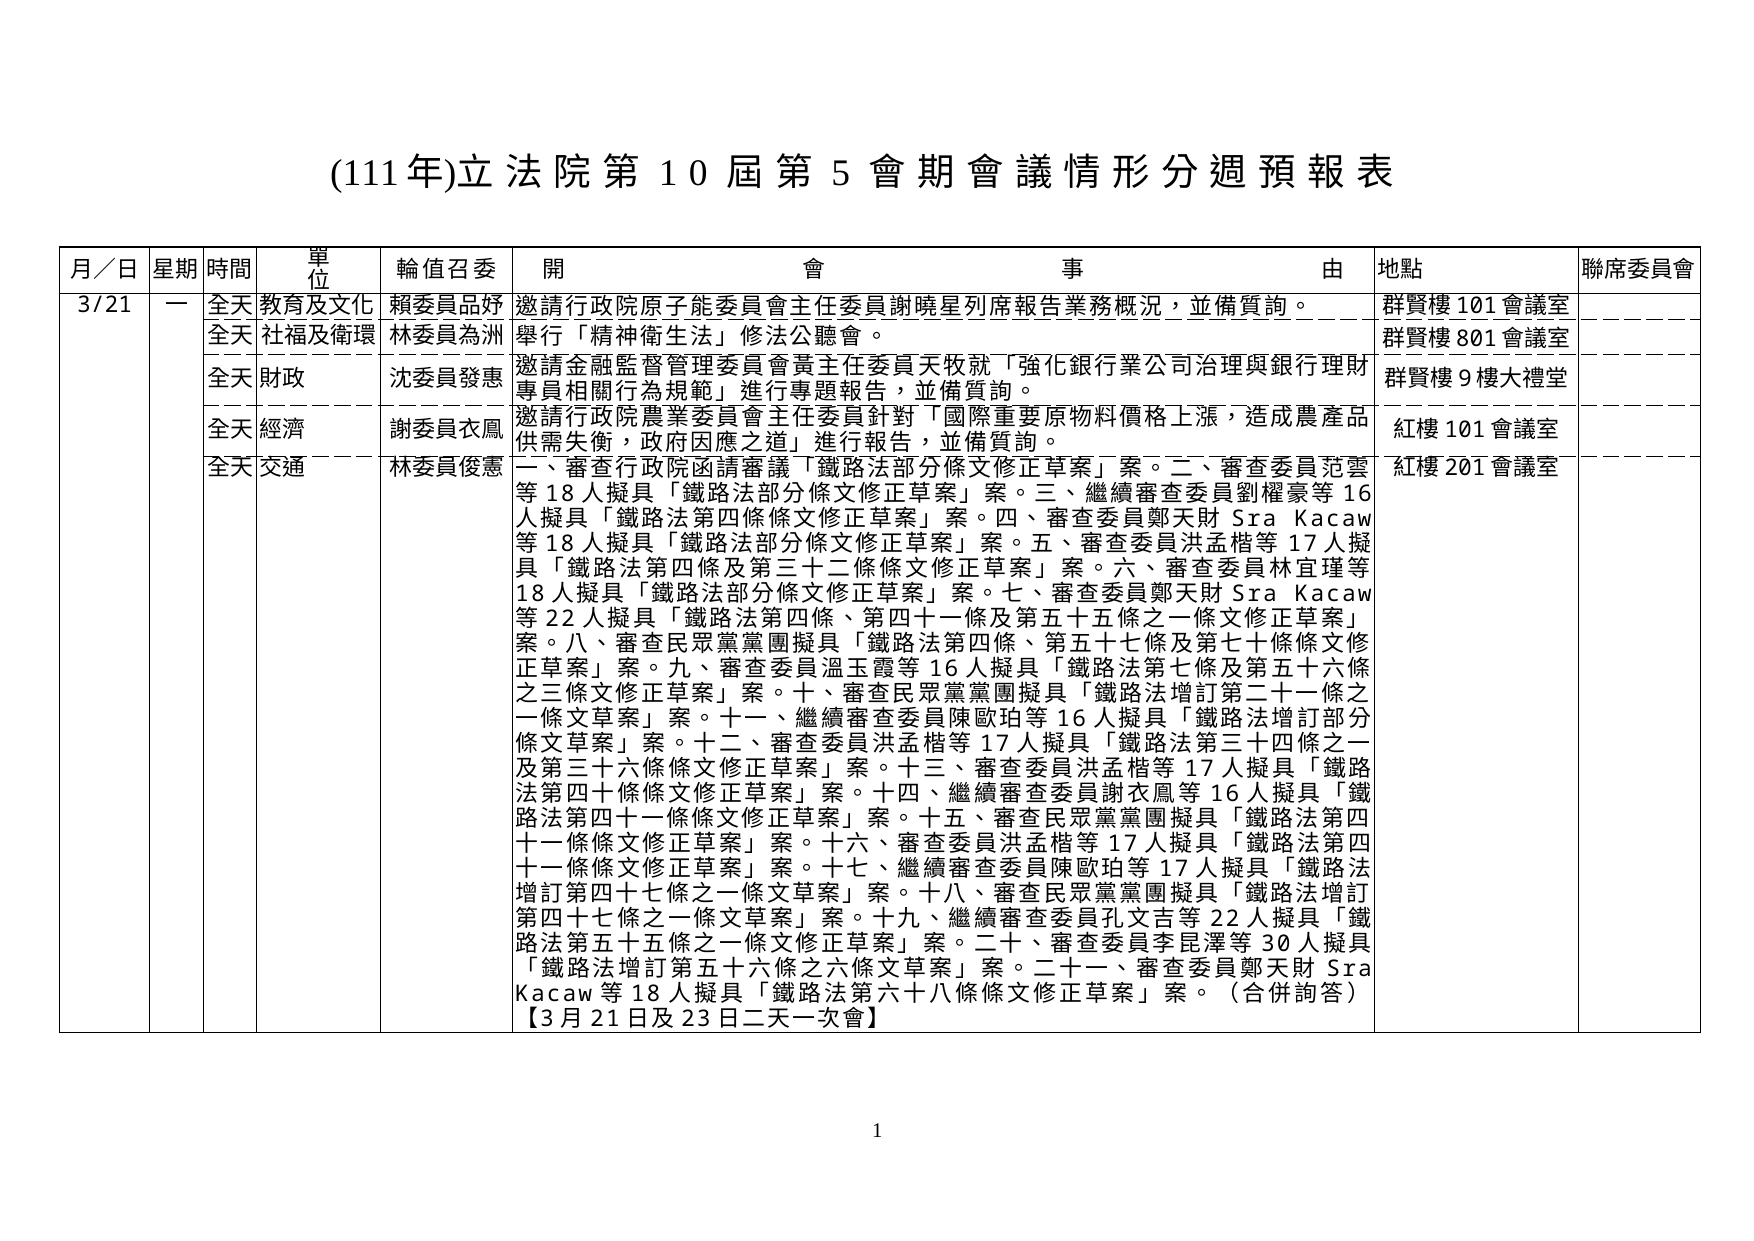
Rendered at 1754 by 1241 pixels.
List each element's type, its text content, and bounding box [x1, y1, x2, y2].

table_cell 謝委員衣鳯 [381, 405, 512, 456]
table_cell 邀請行政院農業委員會主任委員針對「國際重要原物料價格上漲，造成農產品供需失衡，政府因應之道」進行報告，並備質詢。 [513, 405, 1374, 456]
table_cell 財政 [257, 354, 380, 405]
table_cell 經濟 [257, 405, 380, 456]
table_header 時間 [204, 248, 256, 293]
table_cell 教育及文化 [257, 294, 380, 319]
table_cell [1579, 319, 1700, 354]
table_header 地點 [1375, 248, 1578, 293]
table_cell 一、審查行政院函請審議「鐵路法部分條文修正草案」案。二、審查委員范雲等18人擬具「鐵路法部分條文修正草案」案。三、繼續審查委員劉櫂豪等16人擬具「鐵路法第四條條文修正草案」案。四、審查委員鄭天財Sra Kacaw等18人擬具「鐵路法部分條文修正草案」案。五、審查委員洪孟楷等17人擬具「鐵路法第四條及第三十二條條文修正草案」案。六、審查委員林宜瑾等18人擬具「鐵路法部分條文修正草案」案。七、審查委員鄭天財Sra Kacaw等22人擬具「鐵路法第四條、第四十一條及第五十五條之一條文修正草案」案。八、審查民眾黨黨團擬具「鐵路法第四條、第五十七條及第七十條條文修正草案」案。九、審查委員溫玉霞等16人擬具「鐵路法第七條及第五十六條之三條文修正草案」案。十、審查民眾黨黨團擬具「鐵路法增訂第二十一條之一條文草案」案。十一、繼續審查委員陳歐珀等16人擬具「鐵路法增訂部分條文草案」案。十二、審查委員洪孟楷等17人擬具「鐵路法第三十四條之一及第三十六條條文修正草案」案。十三、審查委員洪孟楷等17人擬具「鐵路法第四十條條文修正草案」案。十四、繼續審查委員謝衣鳯等16人擬具「鐵路法第四十一條條文修正草案」案。十五、審查民眾黨黨團擬具「鐵路法第四十一條條文修正草案」案。十六、審查委員洪孟楷等17人擬具「鐵路法第四十一條條文修正草案」案。十七、繼續審查委員陳歐珀等17人擬具「鐵路法增訂第四十七條之一條文草案」案。十八、審查民眾黨黨團擬具「鐵路法增訂第四十七條之一條文草案」案。十九、繼續審查委員孔文吉等22人擬具「鐵路法第五十五條之一條文修正草案」案。二十、審查委員李昆澤等30人擬具「鐵路法增訂第五十六條之六條文草案」案。二十一、審查委員鄭天財Sra Kacaw等18人擬具「鐵路法第六十八條條文修正草案」案。（合併詢答）【3月21日及23日二天一次會】 [513, 456, 1374, 1032]
table_cell 賴委員品妤 [381, 294, 512, 319]
table_cell 全天 [204, 405, 256, 456]
table_cell [1579, 354, 1700, 405]
table_cell [1579, 456, 1700, 1032]
table_cell 群賢樓101會議室 [1375, 294, 1578, 319]
table_cell 3/21 [60, 294, 149, 1032]
table_cell 一 [150, 294, 203, 1032]
table_cell 邀請金融監督管理委員會黃主任委員天牧就「強化銀行業公司治理與銀行理財專員相關行為規範」進行專題報告，並備質詢。 [513, 354, 1374, 405]
table_header 月／日 [60, 248, 149, 293]
table_header 聯席委員會 [1579, 248, 1700, 293]
table_cell 全天 [204, 354, 256, 405]
table_header 星期 [150, 248, 203, 293]
table_cell 群賢樓9樓大禮堂 [1375, 354, 1578, 405]
table_cell 沈委員發惠 [381, 354, 512, 405]
table_cell 全天 [204, 319, 256, 354]
table_header 輪值召委 [381, 248, 512, 293]
table_cell 交通 [257, 456, 380, 1032]
table_cell 邀請行政院原子能委員會主任委員謝曉星列席報告業務概況，並備質詢。 [513, 294, 1374, 319]
text (111年)立法院第10屆第5會期會議情形分週預報表 [315, 142, 1410, 196]
table_cell 林委員俊憲 [381, 456, 512, 1032]
table_cell 林委員為洲 [381, 319, 512, 354]
table_header 開會事由 [513, 248, 1374, 293]
table_header 單 位 [257, 248, 380, 293]
table_cell 紅樓201會議室 [1375, 456, 1578, 1032]
table_cell [1579, 294, 1700, 319]
table_cell 社福及衛環 [257, 319, 380, 354]
table_cell 舉行「精神衛生法」修法公聽會。 [513, 319, 1374, 354]
table_cell [1579, 405, 1700, 456]
table_cell 紅樓101會議室 [1375, 405, 1578, 456]
table_cell 群賢樓801會議室 [1375, 319, 1578, 354]
table_cell 全天 [204, 294, 256, 319]
table_cell 全天 [204, 456, 256, 1032]
